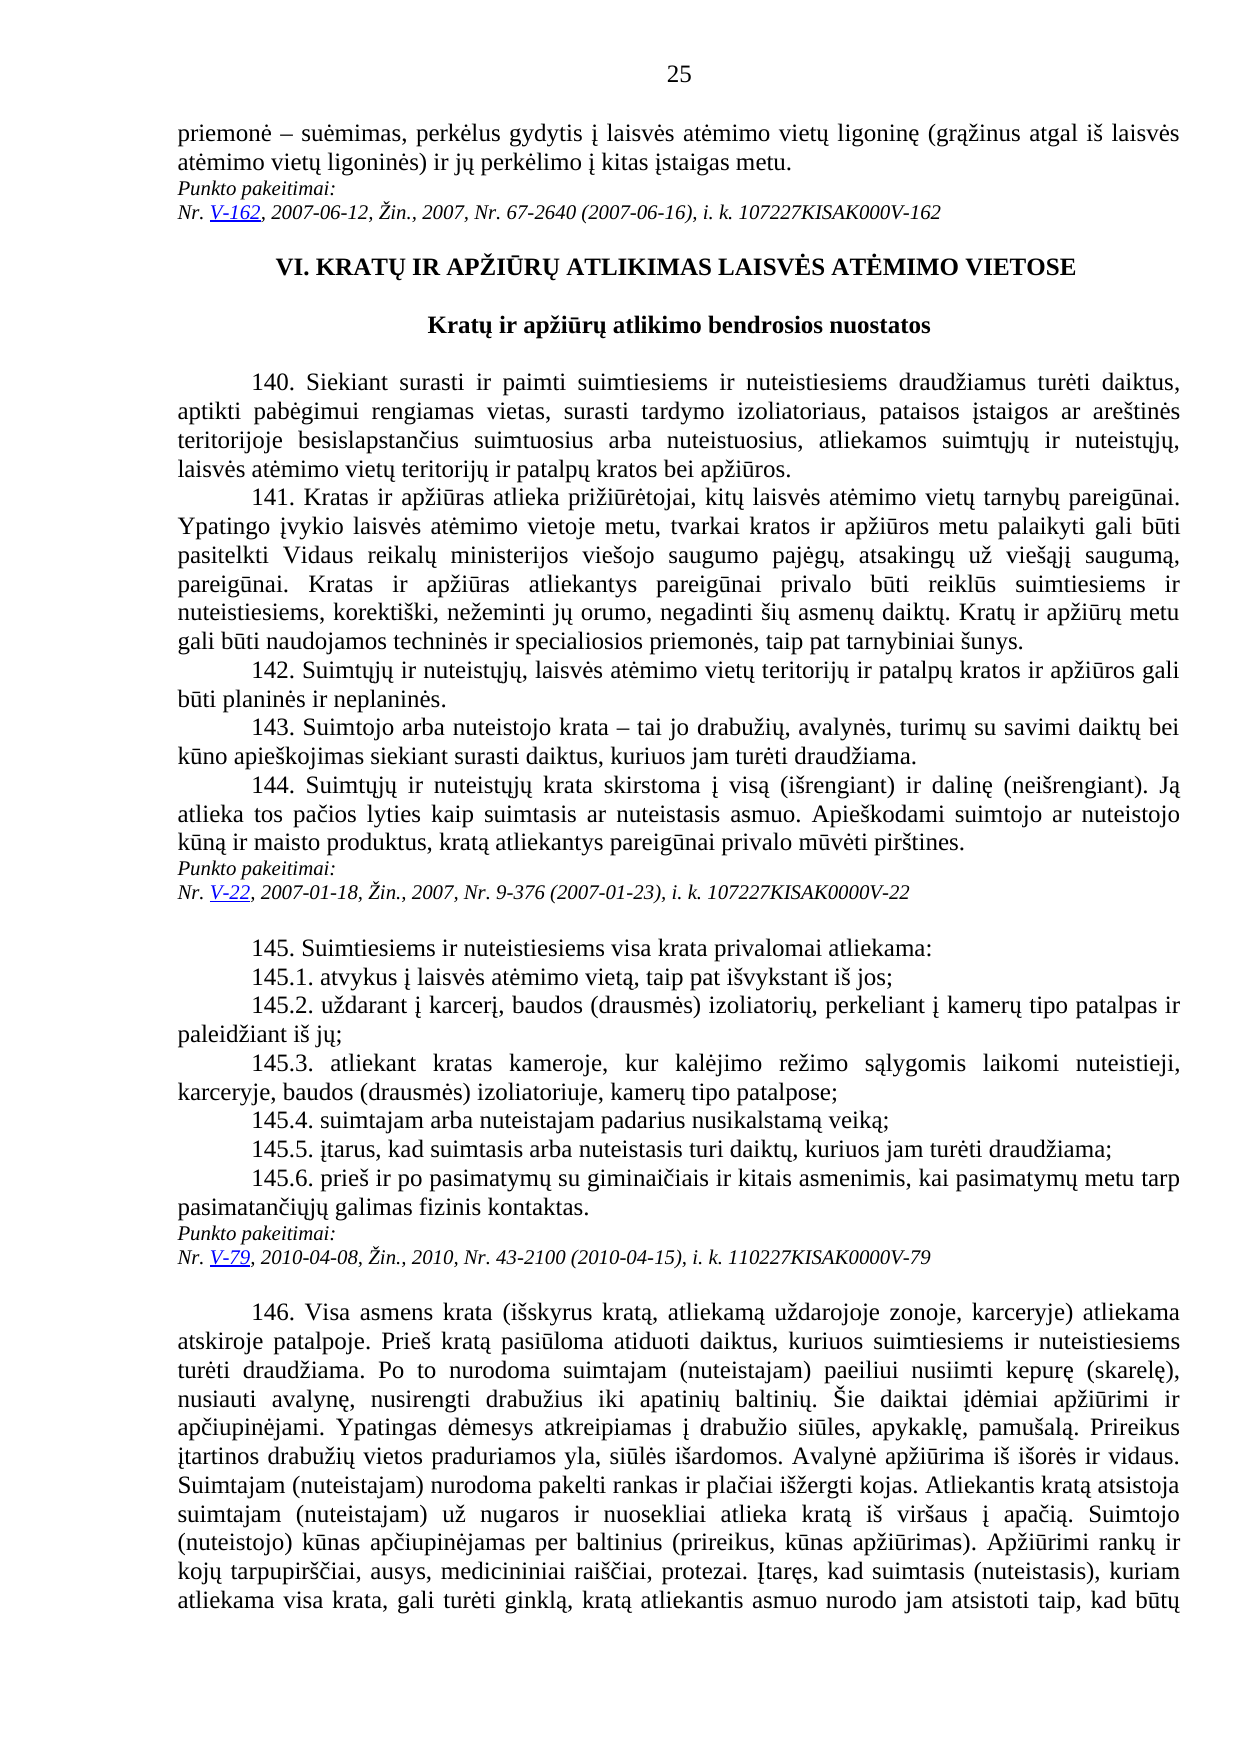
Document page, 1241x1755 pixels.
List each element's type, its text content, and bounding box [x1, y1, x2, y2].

text Punkto pakeitimai: [177, 1221, 1181, 1245]
text 145.1. atvykus į laisvės atėmimo vietą, taip pat išvykstant iš jos; [177, 962, 1181, 991]
text 145.4. suimtajam arba nuteistajam padarius nusikalstamą veiką; [177, 1106, 1181, 1134]
text 145.2. uždarant į karcerį, baudos (drausmės) izoliatorių, perkeliant į kamerų tipo patalpas ir paleidžiant iš jų; [177, 991, 1181, 1048]
text 145. Suimtiesiems ir nuteistiesiems visa krata privalomai atliekama: [177, 933, 1181, 962]
text 141. Kratas ir apžiūras atlieka prižiūrėtojai, kitų laisvės atėmimo vietų tarnybų pareigūnai. Ypatingo įvykio laisvės atėmimo vietoje metu, tvarkai kratos ir apžiūros metu palaikyti gali būti pasitelkti Vidaus reikalų ministerijos viešojo saugumo pajėgų, atsakingų už viešąjį saugumą, pareigūnai. Kratas ir apžiūras atliekantys pareigūnai privalo būti reiklūs suimtiesiems ir nuteistiesiems, korektiški, nežeminti jų orumo, negadinti šių asmenų daiktų. Kratų ir apžiūrų metu gali būti naudojamos techninės ir specialiosios priemonės, taip pat tarnybiniai šunys. [177, 482, 1181, 655]
text 140. Siekiant surasti ir paimti suimtiesiems ir nuteistiesiems draudžiamus turėti daiktus, aptikti pabėgimui rengiamas vietas, surasti tardymo izoliatoriaus, pataisos įstaigos ar areštinės teritorijoje besislapstančius suimtuosius arba nuteistuosius, atliekamos suimtųjų ir nuteistųjų, laisvės atėmimo vietų teritorijų ir patalpų kratos bei apžiūros. [177, 367, 1181, 482]
text Nr. V-22, 2007-01-18, Žin., 2007, Nr. 9-376 (2007-01-23), i. k. 107227KISAK0000V-22 [177, 880, 1181, 904]
text Nr. V-79, 2010-04-08, Žin., 2010, Nr. 43-2100 (2010-04-15), i. k. 110227KISAK0000V-79 [177, 1245, 1181, 1269]
text 142. Suimtųjų ir nuteistųjų, laisvės atėmimo vietų teritorijų ir patalpų kratos ir apžiūros gali būti planinės ir neplaninės. [177, 655, 1181, 712]
text 145.5. įtarus, kad suimtasis arba nuteistasis turi daiktų, kuriuos jam turėti draudžiama; [177, 1134, 1181, 1163]
text 145.6. prieš ir po pasimatymų su giminaičiais ir kitais asmenimis, kai pasimatymų metu tarp pasimatančiųjų galimas fizinis kontaktas. [177, 1163, 1181, 1221]
text priemonė – suėmimas, perkėlus gydytis į laisvės atėmimo vietų ligoninę (grąžinus atgal iš laisvės atėmimo vietų ligoninės) ir jų perkėlimo į kitas įstaigas metu. [177, 118, 1181, 176]
text Kratų ir apžiūrų atlikimo bendrosios nuostatos [177, 310, 1181, 339]
text Nr. V-162, 2007-06-12, Žin., 2007, Nr. 67-2640 (2007-06-16), i. k. 107227KISAK000V-162 [177, 200, 1181, 224]
text 145.3. atliekant kratas kameroje, kur kalėjimo režimo sąlygomis laikomi nuteistieji, karceryje, baudos (drausmės) izoliatoriuje, kamerų tipo patalpose; [177, 1048, 1181, 1106]
text 143. Suimtojo arba nuteistojo krata – tai jo drabužių, avalynės, turimų su savimi daiktų bei kūno apieškojimas siekiant surasti daiktus, kuriuos jam turėti draudžiama. [177, 712, 1181, 770]
text 146. Visa asmens krata (išskyrus kratą, atliekamą uždarojoje zonoje, karceryje) atliekama atskiroje patalpoje. Prieš kratą pasiūloma atiduoti daiktus, kuriuos suimtiesiems ir nuteistiesiems turėti draudžiama. Po to nurodoma suimtajam (nuteistajam) paeiliui nusiimti kepurę (skarelę), nusiauti avalynę, nusirengti drabužius iki apatinių baltinių. Šie daiktai įdėmiai apžiūrimi ir apčiupinėjami. Ypatingas dėmesys atkreipiamas į drabužio siūles, apykaklę, pamušalą. Prireikus įtartinos drabužių vietos praduriamos yla, siūlės išardomos. Avalynė apžiūrima iš išorės ir vidaus. Suimtajam (nuteistajam) nurodoma pakelti rankas ir plačiai išžergti kojas. Atliekantis kratą atsistoja suimtajam (nuteistajam) už nugaros ir nuosekliai atlieka kratą iš viršaus į apačią. Suimtojo (nuteistojo) kūnas apčiupinėjamas per baltinius (prireikus, kūnas apžiūrimas). Apžiūrimi rankų ir kojų tarpupirščiai, ausys, medicininiai raiščiai, protezai. Įtaręs, kad suimtasis (nuteistasis), kuriam atliekama visa krata, gali turėti ginklą, kratą atliekantis asmuo nurodo jam atsistoti taip, kad būtų [177, 1297, 1181, 1614]
text 144. Suimtųjų ir nuteistųjų krata skirstoma į visą (išrengiant) ir dalinę (neišrengiant). Ją atlieka tos pačios lyties kaip suimtasis ar nuteistasis asmuo. Apieškodami suimtojo ar nuteistojo kūną ir maisto produktus, kratą atliekantys pareigūnai privalo mūvėti pirštines. [177, 770, 1181, 856]
text VI. KRATŲ IR APŽIŪRŲ ATLIKIMAS LAISVĖS ATĖMIMO VIETOSE [177, 252, 1181, 281]
text Punkto pakeitimai: [177, 856, 1181, 880]
text Punkto pakeitimai: [177, 176, 1181, 200]
